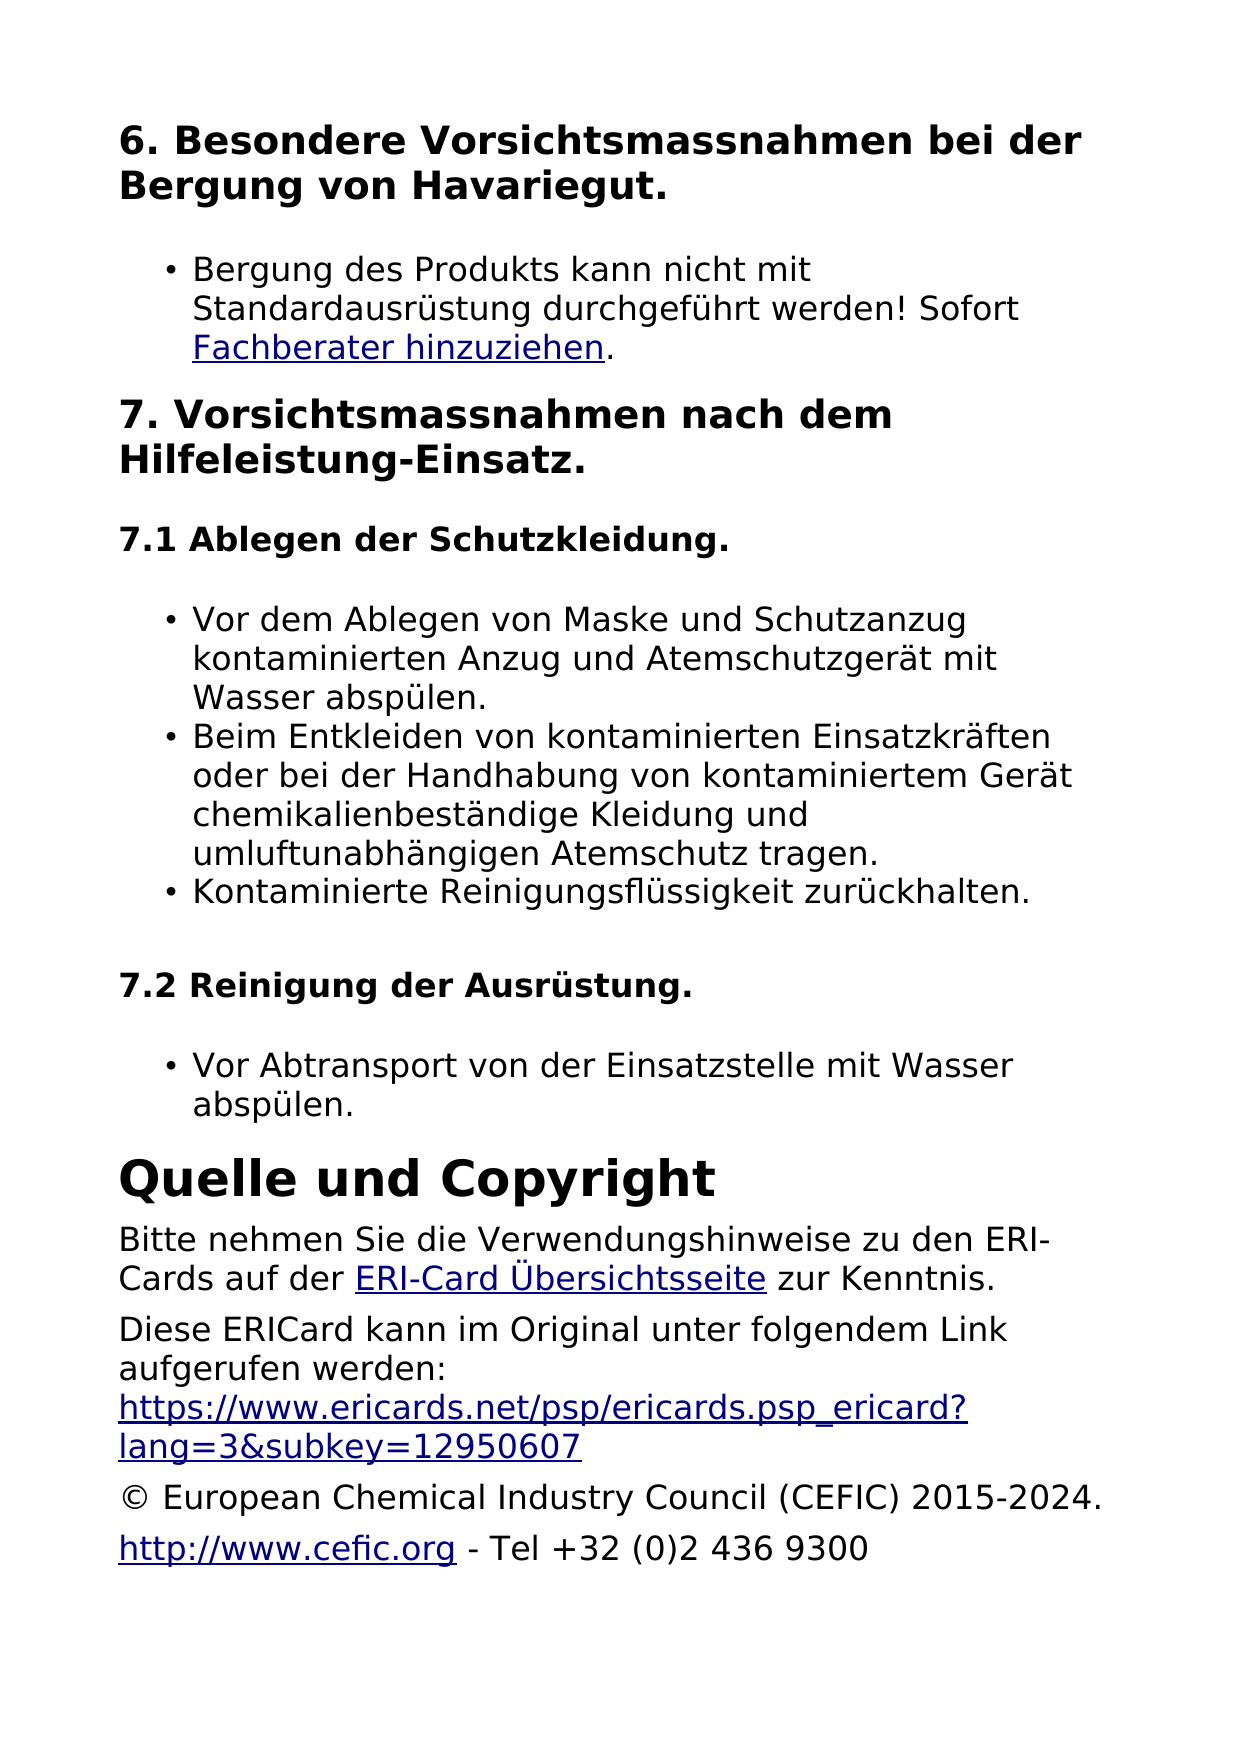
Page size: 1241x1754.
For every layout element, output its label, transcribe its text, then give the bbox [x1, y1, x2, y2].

text http://www.cefic.org - Tel +32 (0)2 436 9300 [118, 1530, 1122, 1569]
text Bitte nehmen Sie die Verwendungshinweise zu den ERI-Cards auf der ERI-Card Übersichtsseite zur Kenntnis. [118, 1220, 1122, 1298]
list Vor Abtransport von der Einsatzstelle mit Wasser abspülen. [177, 1047, 1122, 1125]
subtitle 7. Vorsichtsmassnahmen nach dem Hilfeleistung-Einsatz. [118, 392, 1122, 482]
subtitle 7.2 Reinigung der Ausrüstung. [118, 966, 1122, 1005]
list Bergung des Produkts kann nicht mit Standardausrüstung durchgeführt werden! Sofort Fachberater hinzuziehen. [177, 251, 1122, 367]
list Vor dem Ablegen von Maske und Schutzanzug kontaminierten Anzug und Atemschutzgerät mit Wasser abspülen. [177, 601, 1122, 717]
subtitle 6. Besondere Vorsichtsmassnahmen bei der Bergung von Havariegut. [118, 118, 1122, 208]
list Beim Entkleiden von kontaminierten Einsatzkräften oder bei der Handhabung von kontaminiertem Gerät chemikalienbeständige Kleidung und umluftunabhängigen Atemschutz tragen. [177, 717, 1122, 873]
subtitle 7.1 Ablegen der Schutzkleidung. [118, 520, 1122, 559]
subtitle Quelle und Copyright [118, 1150, 1122, 1208]
text © European Chemical Industry Council (CEFIC) 2015-2024. [118, 1478, 1122, 1517]
text [118, 1581, 1122, 1620]
text Diese ERICard kann im Original unter folgendem Link aufgerufen werden: https://www.ericards.net/psp/ericards.psp_ericard?lang=3&subkey=12950607 [118, 1311, 1122, 1466]
list Kontaminierte Reinigungsflüssigkeit zurückhalten. [177, 873, 1122, 912]
